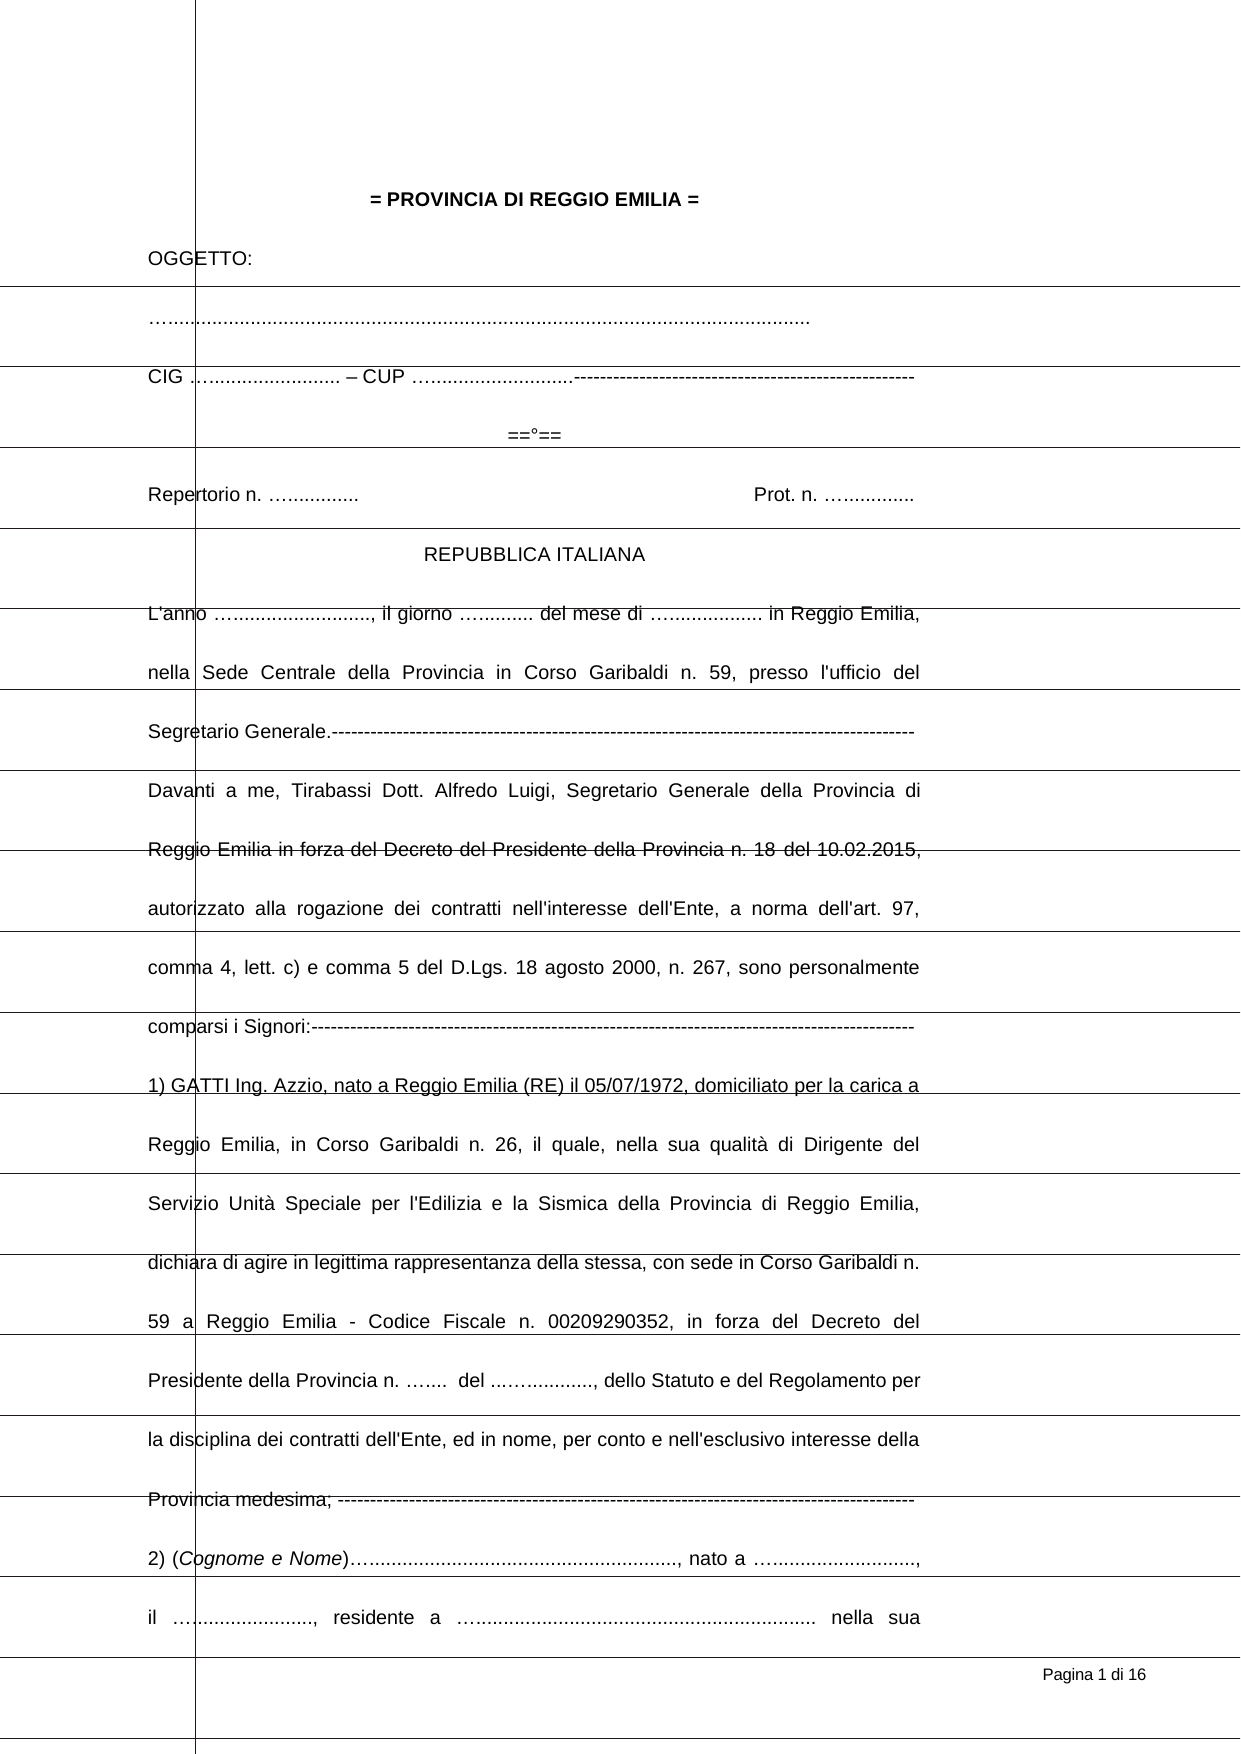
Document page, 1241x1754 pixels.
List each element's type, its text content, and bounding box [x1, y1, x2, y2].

text Repertorio n. …............. Prot. n. …............. [148, 455, 921, 514]
text CIG …........................ – CUP ….......................... [148, 337, 921, 396]
text Davanti a me, Tirabassi Dott. Alfredo Luigi, Segretario Generale della Provincia di Reggio Emilia in forza del Decreto del Presidente della Provincia n. 18 del 10.02.2015, autorizzato alla rogazione dei contratti nell'interesse dell'Ente, a norma dell'art. 97, comma 4, lett. c) e comma 5 del D.Lgs. 18 agosto 2000, n. 267, sono personalmente comparsi i Signori: [148, 750, 921, 1045]
text = PROVINCIA DI REGGIO EMILIA = [148, 159, 921, 218]
text L'anno …........................., il giorno ….......... del mese di …................. in Reggio Emilia, nella Sede Centrale della Provincia in Corso Garibaldi n. 59, presso l'ufficio del Segretario Generale. [148, 573, 921, 750]
text ==°== [148, 396, 921, 455]
text OGGETTO: …..................................................................................................................... [148, 218, 921, 337]
text REPUBBLICA ITALIANA [148, 514, 921, 573]
text 2) (Cognome e Nome)…........................................................, nato a ….........................., il …......................, residente a ….............................................................. nella sua [148, 1518, 921, 1636]
text 1) GATTI Ing. Azzio, nato a Reggio Emilia (RE) il 05/07/1972, domiciliato per la carica a Reggio Emilia, in Corso Garibaldi n. 26, il quale, nella sua qualità di Dirigente del Servizio Unità Speciale per l'Edilizia e la Sismica della Provincia di Reggio Emilia, dichiara di agire in legittima rappresentanza della stessa, con sede in Corso Garibaldi n. 59 a Reggio Emilia - Codice Fiscale n. 00209290352, in forza del Decreto del Presidente della Provincia n. ….... del ...…............, dello Statuto e del Regolamento per la disciplina dei contratti dell'Ente, ed in nome, per conto e nell'esclusivo interesse della Provincia medesima; [148, 1045, 921, 1518]
